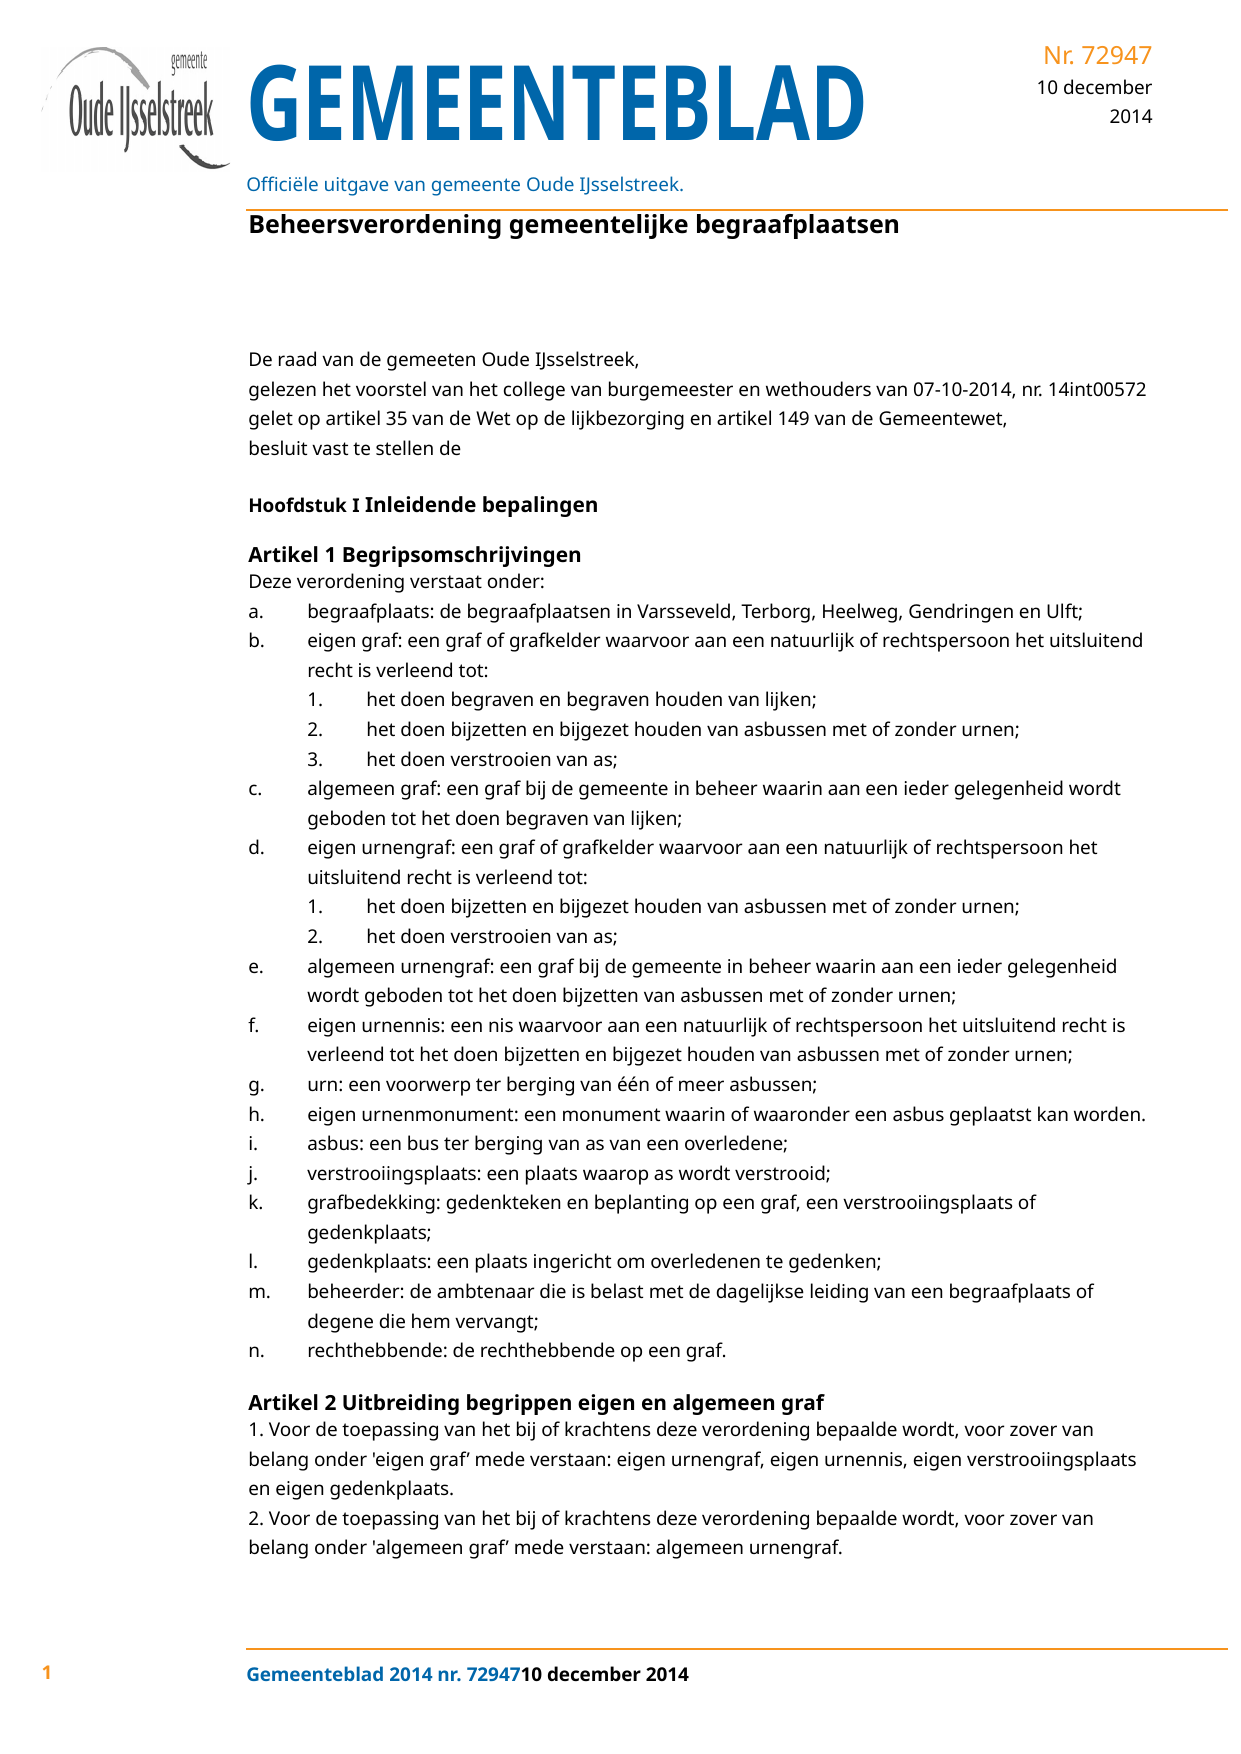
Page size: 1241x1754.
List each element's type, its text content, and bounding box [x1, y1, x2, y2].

picture [41, 47, 231, 172]
list het doen verstrooien van as; [307, 923, 1152, 949]
list grafbedekking: gedenkteken en beplanting op een graf, een verstrooiingsplaats of gedenkplaats; [248, 1189, 1152, 1245]
list eigen urnengraf: een graf of grafkelder waarvoor aan een natuurlijk of rechtspersoon het uitsluitend recht is verleend tot: [248, 834, 1152, 890]
text Hoofdstuk I Inleidende bepalingen [248, 491, 1152, 519]
list gedenkplaats: een plaats ingericht om overledenen te gedenken; [248, 1249, 1152, 1274]
list urn: een voorwerp ter berging van één of meer asbussen; [248, 1071, 1152, 1097]
list verstrooiingsplaats: een plaats waarop as wordt verstrooid; [248, 1160, 1152, 1186]
text De raad van de gemeeten Oude IJsselstreek, [248, 346, 1152, 372]
list algemeen graf: een graf bij de gemeente in beheer waarin aan een ieder gelegenheid wordt geboden tot het doen begraven van lijken; [248, 775, 1152, 831]
list beheerder: de ambtenaar die is belast met de dagelijkse leiding van een begraafplaats of degene die hem vervangt; [248, 1278, 1152, 1333]
list asbus: een bus ter berging van as van een overledene; [248, 1130, 1152, 1156]
text Artikel 1 Begripsomschrijvingen [248, 540, 1152, 568]
text gelet op artikel 35 van de Wet op de lijkbezorging en artikel 149 van de Gemeentewet, [248, 406, 1152, 431]
text 2. Voor de toepassing van het bij of krachtens deze verordening bepaalde wordt, voor zover van belang onder 'algemeen graf’ mede verstaan: algemeen urnengraf. [248, 1505, 1152, 1560]
text Beheersverordening gemeentelijke begraafplaatsen [248, 211, 1152, 241]
text besluit vast te stellen de [248, 435, 1152, 461]
list het doen bijzetten en bijgezet houden van asbussen met of zonder urnen; [307, 894, 1152, 919]
list rechthebbende: de rechthebbende op een graf. [248, 1337, 1152, 1363]
list eigen urnennis: een nis waarvoor aan een natuurlijk of rechtspersoon het uitsluitend recht is verleend tot het doen bijzetten en bijgezet houden van asbussen met of zonder urnen; [248, 1012, 1152, 1067]
list het doen bijzetten en bijgezet houden van asbussen met of zonder urnen; [307, 716, 1152, 742]
list algemeen urnengraf: een graf bij de gemeente in beheer waarin aan een ieder gelegenheid wordt geboden tot het doen bijzetten van asbussen met of zonder urnen; [248, 953, 1152, 1008]
text Artikel 2 Uitbreiding begrippen eigen en algemeen graf [248, 1388, 1152, 1416]
text 1. Voor de toepassing van het bij of krachtens deze verordening bepaalde wordt, voor zover van belang onder 'eigen graf’ mede verstaan: eigen urnengraf, eigen urnennis, eigen verstrooiingsplaats en eigen gedenkplaats. [248, 1416, 1152, 1501]
list begraafplaats: de begraafplaatsen in Varsseveld, Terborg, Heelweg, Gendringen en Ulft; [248, 598, 1152, 623]
list eigen graf: een graf of grafkelder waarvoor aan een natuurlijk of rechtspersoon het uitsluitend recht is verleend tot: [248, 627, 1152, 683]
list het doen begraven en begraven houden van lijken; [307, 687, 1152, 712]
text Deze verordening verstaat onder: [248, 568, 1152, 594]
list eigen urnenmonument: een monument waarin of waaronder een asbus geplaatst kan worden. [248, 1101, 1152, 1126]
list het doen verstrooien van as; [307, 746, 1152, 771]
text gelezen het voorstel van het college van burgemeester en wethouders van 07-10-2014, nr. 14int00572 [248, 376, 1152, 402]
